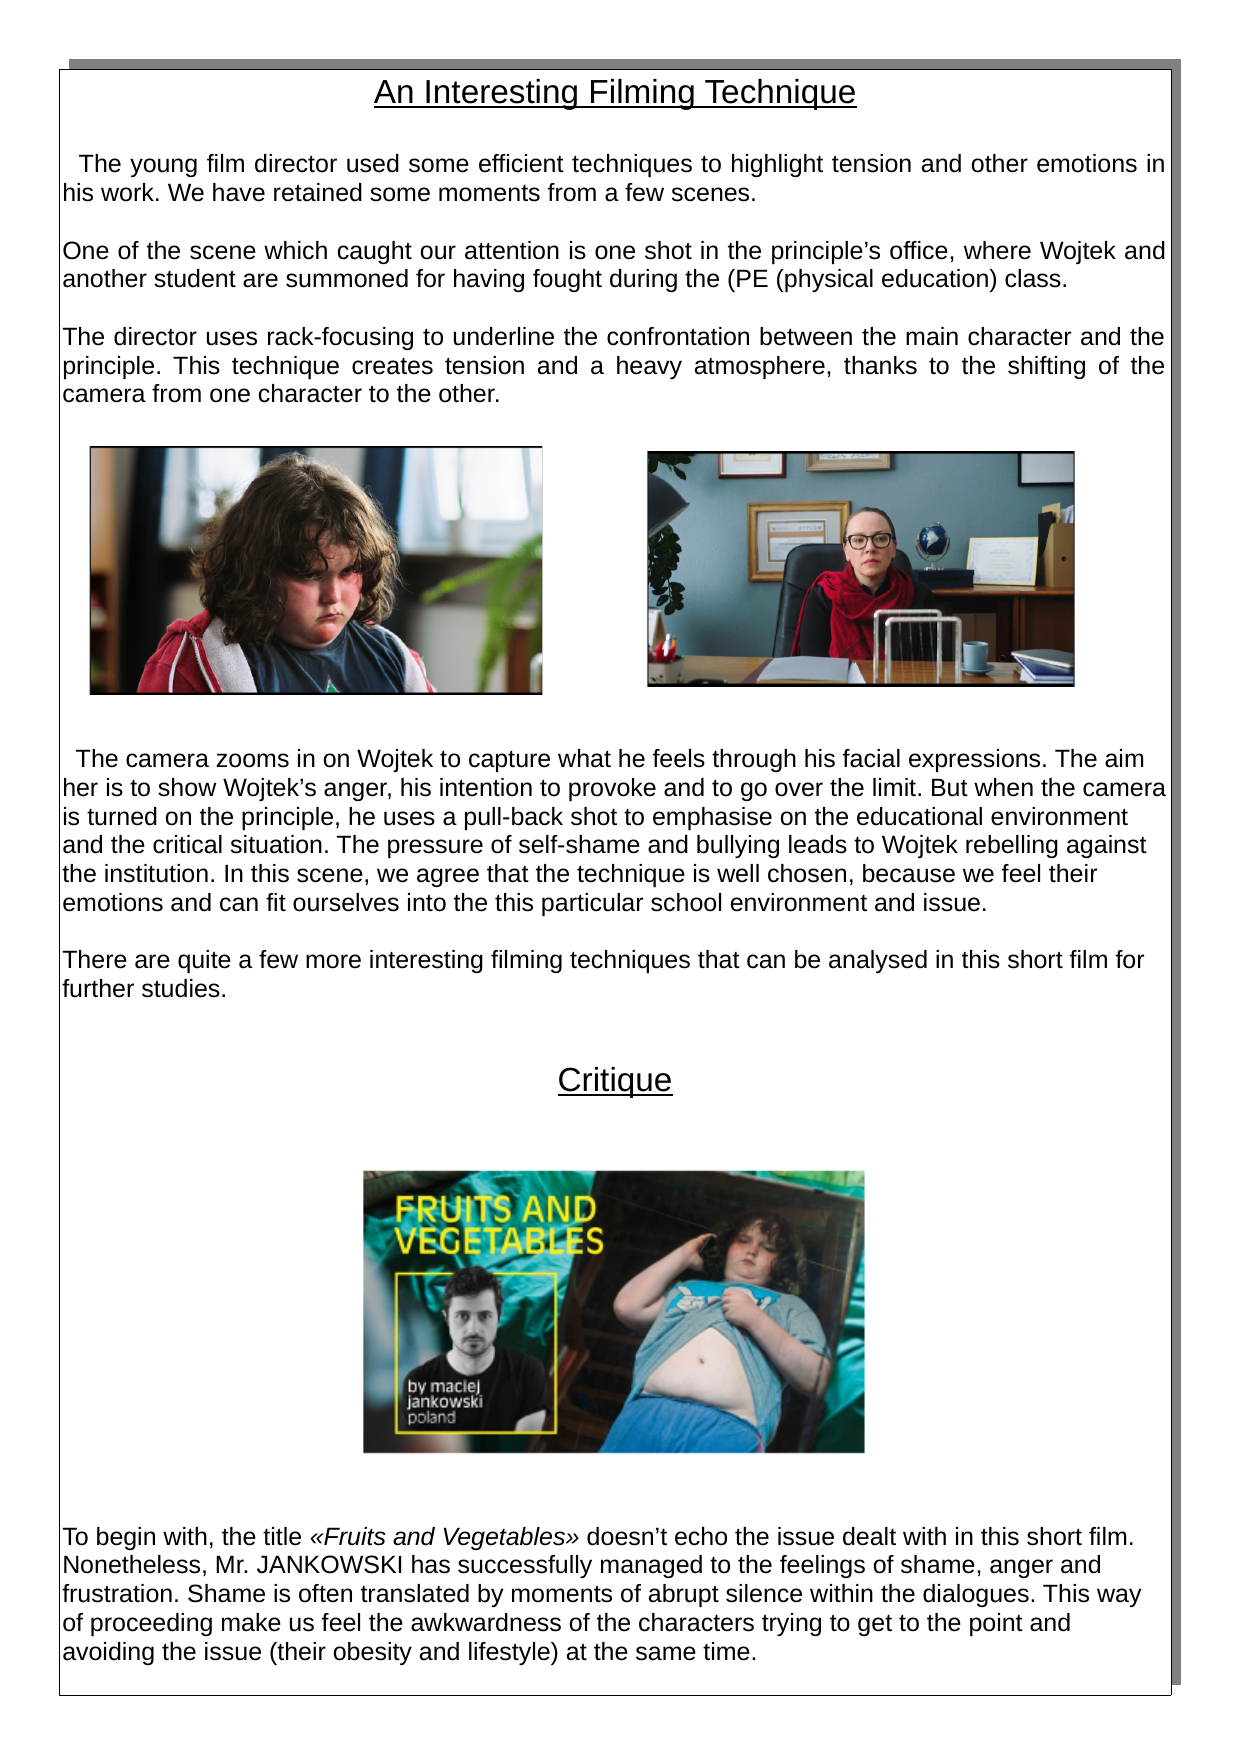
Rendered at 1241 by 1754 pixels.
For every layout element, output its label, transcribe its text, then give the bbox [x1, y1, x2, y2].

text Critique [62, 1060, 1168, 1099]
text One of the scene which caught our attention is one shot in the principle’s office, where Wojtek and another student are summoned for having fought during the (PE (physical education) class. [62, 236, 1168, 293]
picture [647, 451, 1075, 687]
text The camera zooms in on Wojtek to capture what he feels through his facial expressions. The aim her is to show Wojtek’s anger, his intention to provoke and to go over the limit. But when the camera is turned on the principle, he uses a pull-back shot to emphasise on the educational environment and the critical situation. The pressure of self-shame and bullying leads to Wojtek rebelling against the institution. In this scene, we agree that the technique is well chosen, because we feel their emotions and can fit ourselves into the this particular school environment and issue. [62, 744, 1168, 917]
text There are quite a few more interesting filming techniques that can be analysed in this short film for further studies. [62, 945, 1168, 1003]
text The director uses rack-focusing to underline the confrontation between the main character and the principle. This technique creates tension and a heavy atmosphere, thanks to the shifting of the camera from one character to the other. [62, 322, 1168, 408]
text The young film director used some efficient techniques to highlight tension and other emotions in his work. We have retained some moments from a few scenes. [62, 149, 1168, 207]
text An Interesting Filming Technique [62, 72, 1168, 111]
picture [89, 446, 543, 695]
text To begin with, the title «Fruits and Vegetables» doesn’t echo the issue dealt with in this short film. Nonetheless, Mr. JANKOWSKI has successfully managed to the feelings of shame, anger and frustration. Shame is often translated by moments of abrupt silence within the dialogues. This way of proceeding make us feel the awkwardness of the characters trying to get to the point and avoiding the issue (their obesity and lifestyle) at the same time. [62, 1522, 1168, 1665]
picture [362, 1168, 868, 1458]
